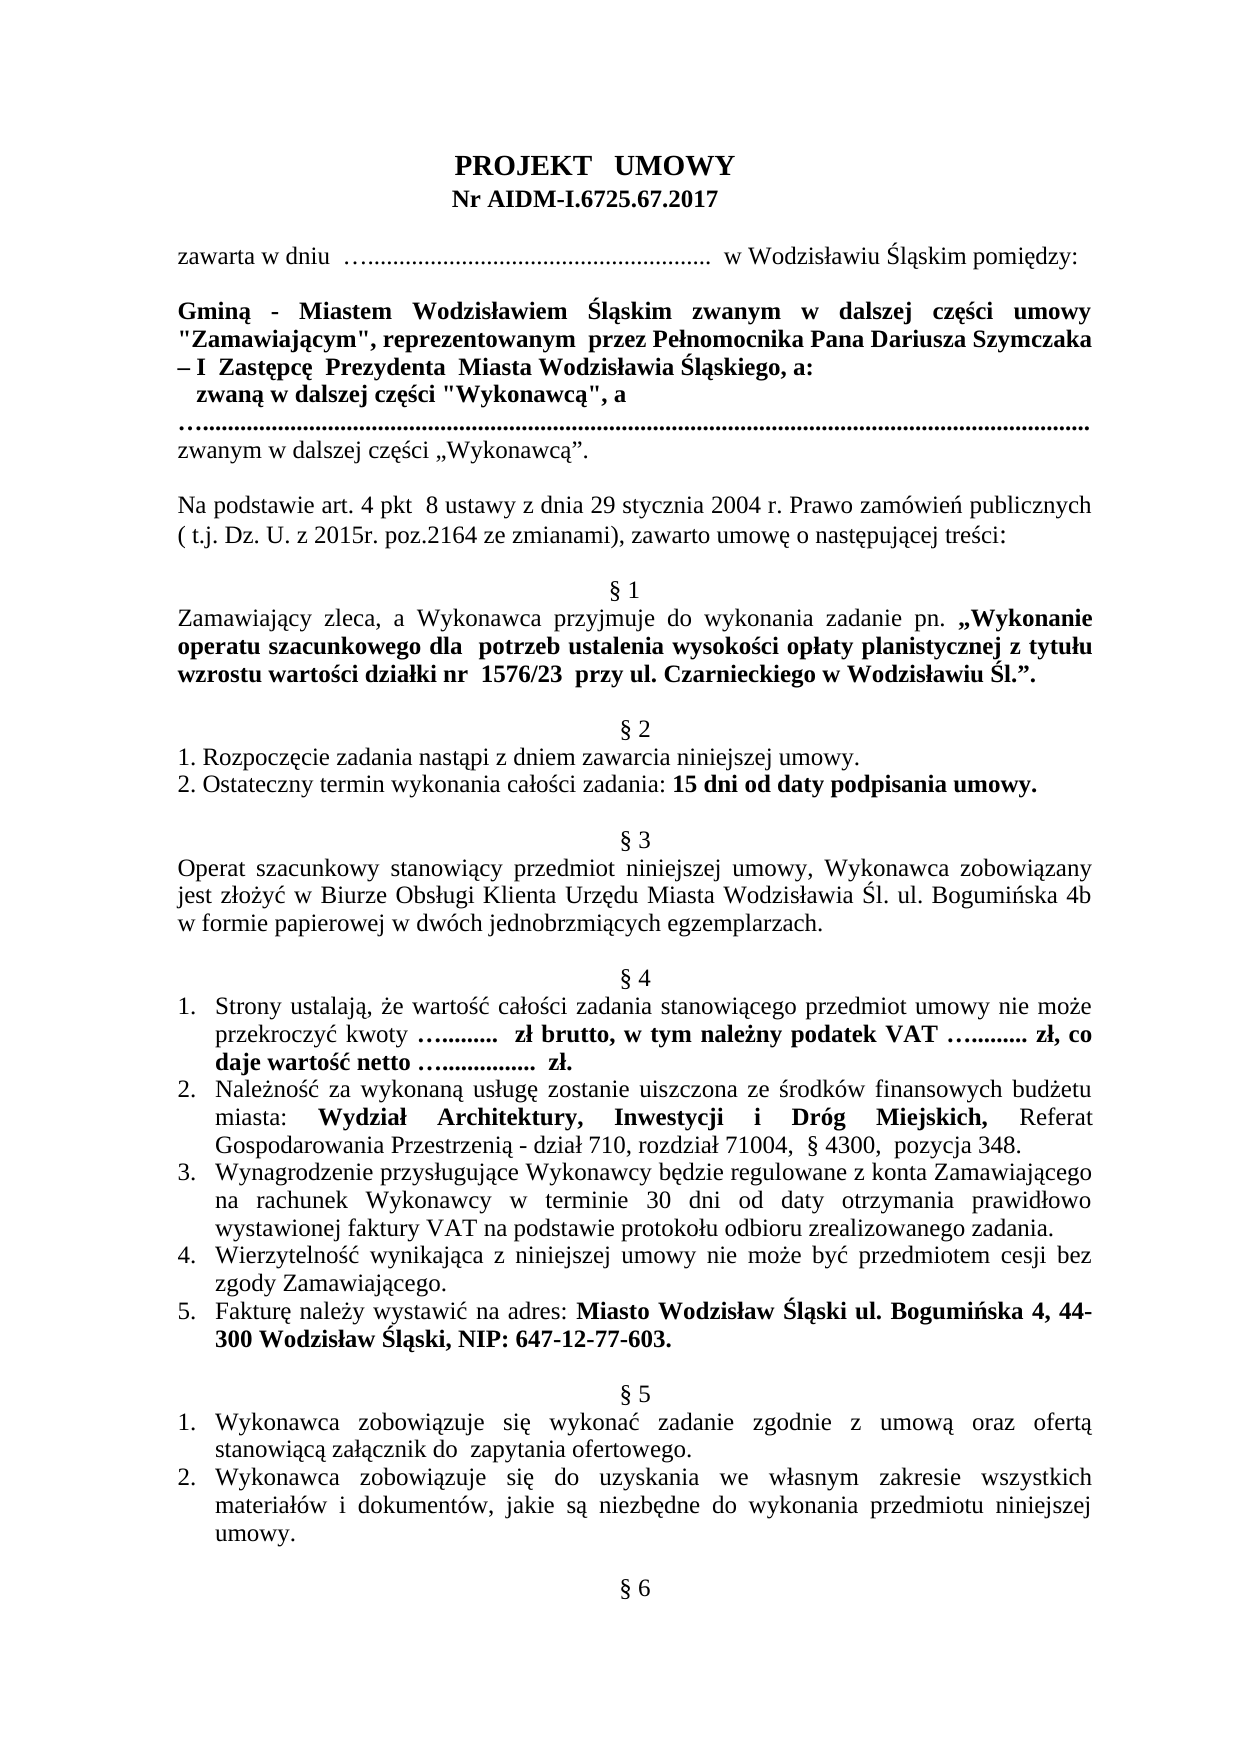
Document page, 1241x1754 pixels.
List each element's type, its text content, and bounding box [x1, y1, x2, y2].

list Należność za wykonaną usługę zostanie uiszczona ze środków finansowych budżetu miasta: Wydział Architektury, Inwestycji i Dróg Miejskich, Referat Gospodarowania Przestrzenią - dział 710, rozdział 71004, § 4300, pozycja 348. [177, 1075, 1093, 1158]
text Zamawiający zleca, a Wykonawca przyjmuje do wykonania zadanie pn. „Wykonanie operatu szacunkowego dla potrzeb ustalenia wysokości opłaty planistycznej z tytułu wzrostu wartości działki nr 1576/23 przy ul. Czarnieckiego w Wodzisławiu Śl.”. [177, 604, 1093, 687]
list Wierzytelność wynikająca z niniejszej umowy nie może być przedmiotem cesji bez zgody Zamawiającego. [177, 1242, 1093, 1297]
text Gminą - Miastem Wodzisławiem Śląskim zwanym w dalszej części umowy "Zamawiającym", reprezentowanym przez Pełnomocnika Pana Dariusza Szymczaka – I Zastępcę Prezydenta Miasta Wodzisławia Śląskiego, a: [177, 297, 1093, 380]
text § 2 [177, 715, 1093, 743]
list Ostateczny termin wykonania całości zadania: 15 dni od daty podpisania umowy. [177, 771, 1093, 798]
text § 4 [177, 964, 1093, 992]
text zawarta w dniu …....................................................... w Wodzisławiu Śląskim pomiędzy: [177, 242, 1093, 269]
list Wykonawca zobowiązuje się wykonać zadanie zgodnie z umową oraz ofertą stanowiącą załącznik do zapytania ofertowego. [177, 1408, 1093, 1463]
text § 3 [177, 826, 1093, 854]
text zwaną w dalszej części "Wykonawcą", a [177, 380, 1093, 408]
text …..............................................................................................................................................zwanym w dalszej części „Wykonawcą”. [177, 408, 1093, 463]
text Na podstawie art. 4 pkt 8 ustawy z dnia 29 stycznia 2004 r. Prawo zamówień publicznych ( t.j. Dz. U. z 2015r. poz.2164 ze zmianami), zawarto umowę o następującej treści: [177, 491, 1093, 549]
list Strony ustalają, że wartość całości zadania stanowiącego przedmiot umowy nie może przekroczyć kwoty …......... zł brutto, w tym należny podatek VAT …......... zł, co daje wartość netto …............... zł. [177, 992, 1093, 1075]
text § 5 [177, 1380, 1093, 1408]
list Rozpoczęcie zadania nastąpi z dniem zawarcia niniejszej umowy. [177, 743, 1093, 771]
text § 1 [177, 577, 1093, 604]
text Nr AIDM-I.6725.67.2017 [177, 182, 1093, 214]
text PROJEKT UMOWY [177, 149, 1093, 182]
text § 6 [177, 1574, 1093, 1602]
text Operat szacunkowy stanowiący przedmiot niniejszej umowy, Wykonawca zobowiązany jest złożyć w Biurze Obsługi Klienta Urzędu Miasta Wodzisławia Śl. ul. Bogumińska 4b w formie papierowej w dwóch jednobrzmiących egzemplarzach. [177, 854, 1093, 937]
list Wykonawca zobowiązuje się do uzyskania we własnym zakresie wszystkich materiałów i dokumentów, jakie są niezbędne do wykonania przedmiotu niniejszej umowy. [177, 1463, 1093, 1546]
list Wynagrodzenie przysługujące Wykonawcy będzie regulowane z konta Zamawiającego na rachunek Wykonawcy w terminie 30 dni od daty otrzymania prawidłowo wystawionej faktury VAT na podstawie protokołu odbioru zrealizowanego zadania. [177, 1158, 1093, 1242]
list Fakturę należy wystawić na adres: Miasto Wodzisław Śląski ul. Bogumińska 4, 44-300 Wodzisław Śląski, NIP: 647-12-77-603. [177, 1297, 1093, 1352]
